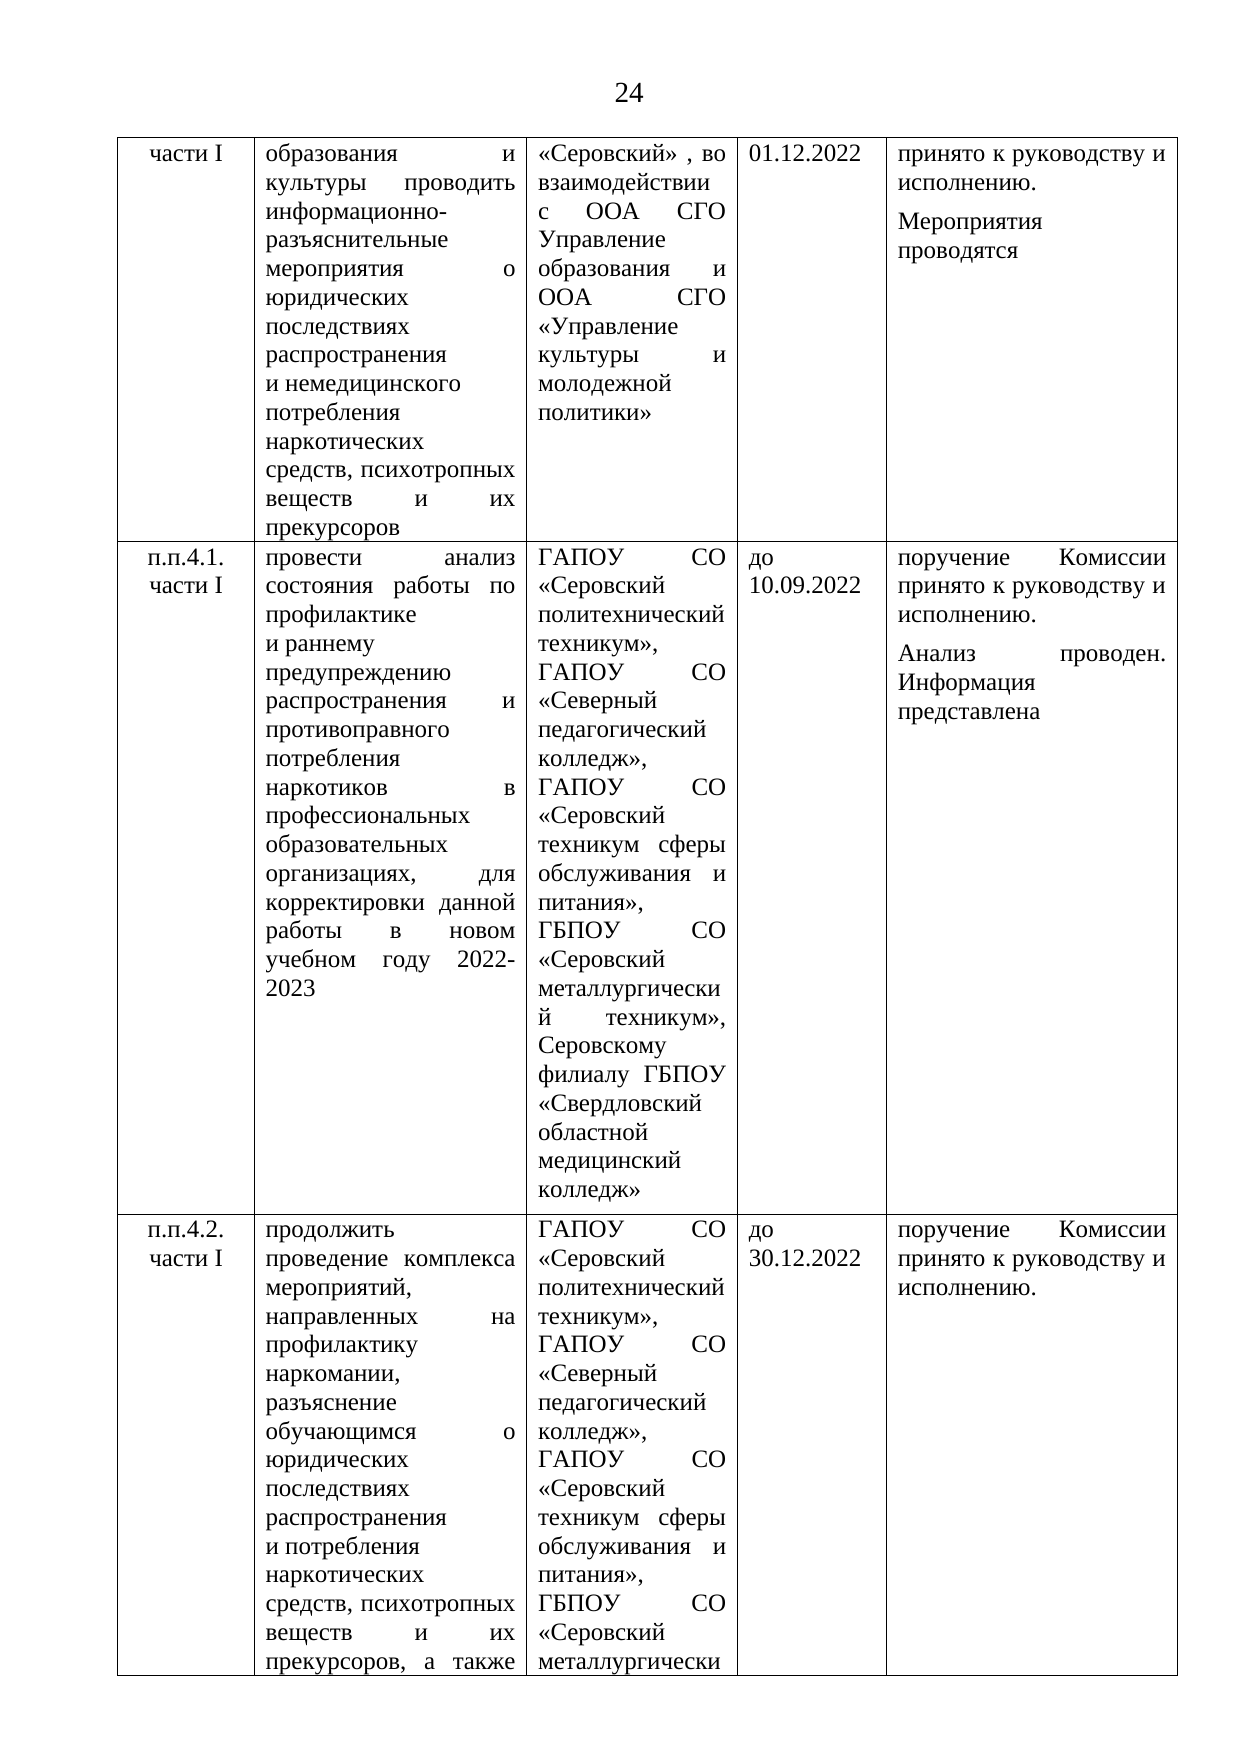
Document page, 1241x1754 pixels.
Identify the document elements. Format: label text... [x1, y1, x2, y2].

table_cell «Серовский» , во взаимодействии с ООА СГО Управление образования и ООА СГО «Управление культуры и молодежной политики» [527, 138, 737, 541]
table_cell 01.12.2022 [738, 138, 886, 541]
table_cell продолжить проведение комплекса мероприятий, направленных на профилактику наркомании, разъяснение обучающимся о юридических последствиях распространения и потребления наркотических средств, психотропных веществ и их прекурсоров, а также [255, 1215, 526, 1674]
table_cell до 10.09.2022 [738, 542, 886, 1213]
table_cell поручение Комиссии принято к руководству и исполнению. [887, 1215, 1177, 1674]
table_cell провести анализ состояния работы по профилактике и раннему предупреждению распространения и противоправного потребления наркотиков в профессиональных образовательных организациях, для корректировки данной работы в новом учебном году 2022-2023 [255, 542, 526, 1213]
table_cell ГАПОУ СО «Серовский политехнический техникум», ГАПОУ СО «Северный педагогический колледж», ГАПОУ СО «Серовский техникум сферы обслуживания и питания», ГБПОУ СО «Серовский металлургически [527, 1215, 737, 1674]
table_cell п.п.4.2. части I [118, 1215, 254, 1674]
table_cell поручение Комиссии принято к руководству и исполнению. Анализ проводен. Информация представлена [887, 542, 1177, 1213]
table_cell образования и культуры проводить информационно-разъяснительные мероприятия о юридических последствиях распространения и немедицинского потребления наркотических средств, психотропных веществ и их прекурсоров [255, 138, 526, 541]
table_cell части I [118, 138, 254, 541]
table_cell п.п.4.1. части I [118, 542, 254, 1213]
table_cell принято к руководству и исполнению. Мероприятия проводятся [887, 138, 1177, 541]
table_cell ГАПОУ СО «Серовский политехнический техникум», ГАПОУ СО «Северный педагогический колледж», ГАПОУ СО «Серовский техникум сферы обслуживания и питания», ГБПОУ СО «Серовский металлургический техникум», Серовскому филиалу ГБПОУ «Свердловский областной медицинский колледж» [527, 542, 737, 1213]
table_cell до 30.12.2022 [738, 1215, 886, 1674]
